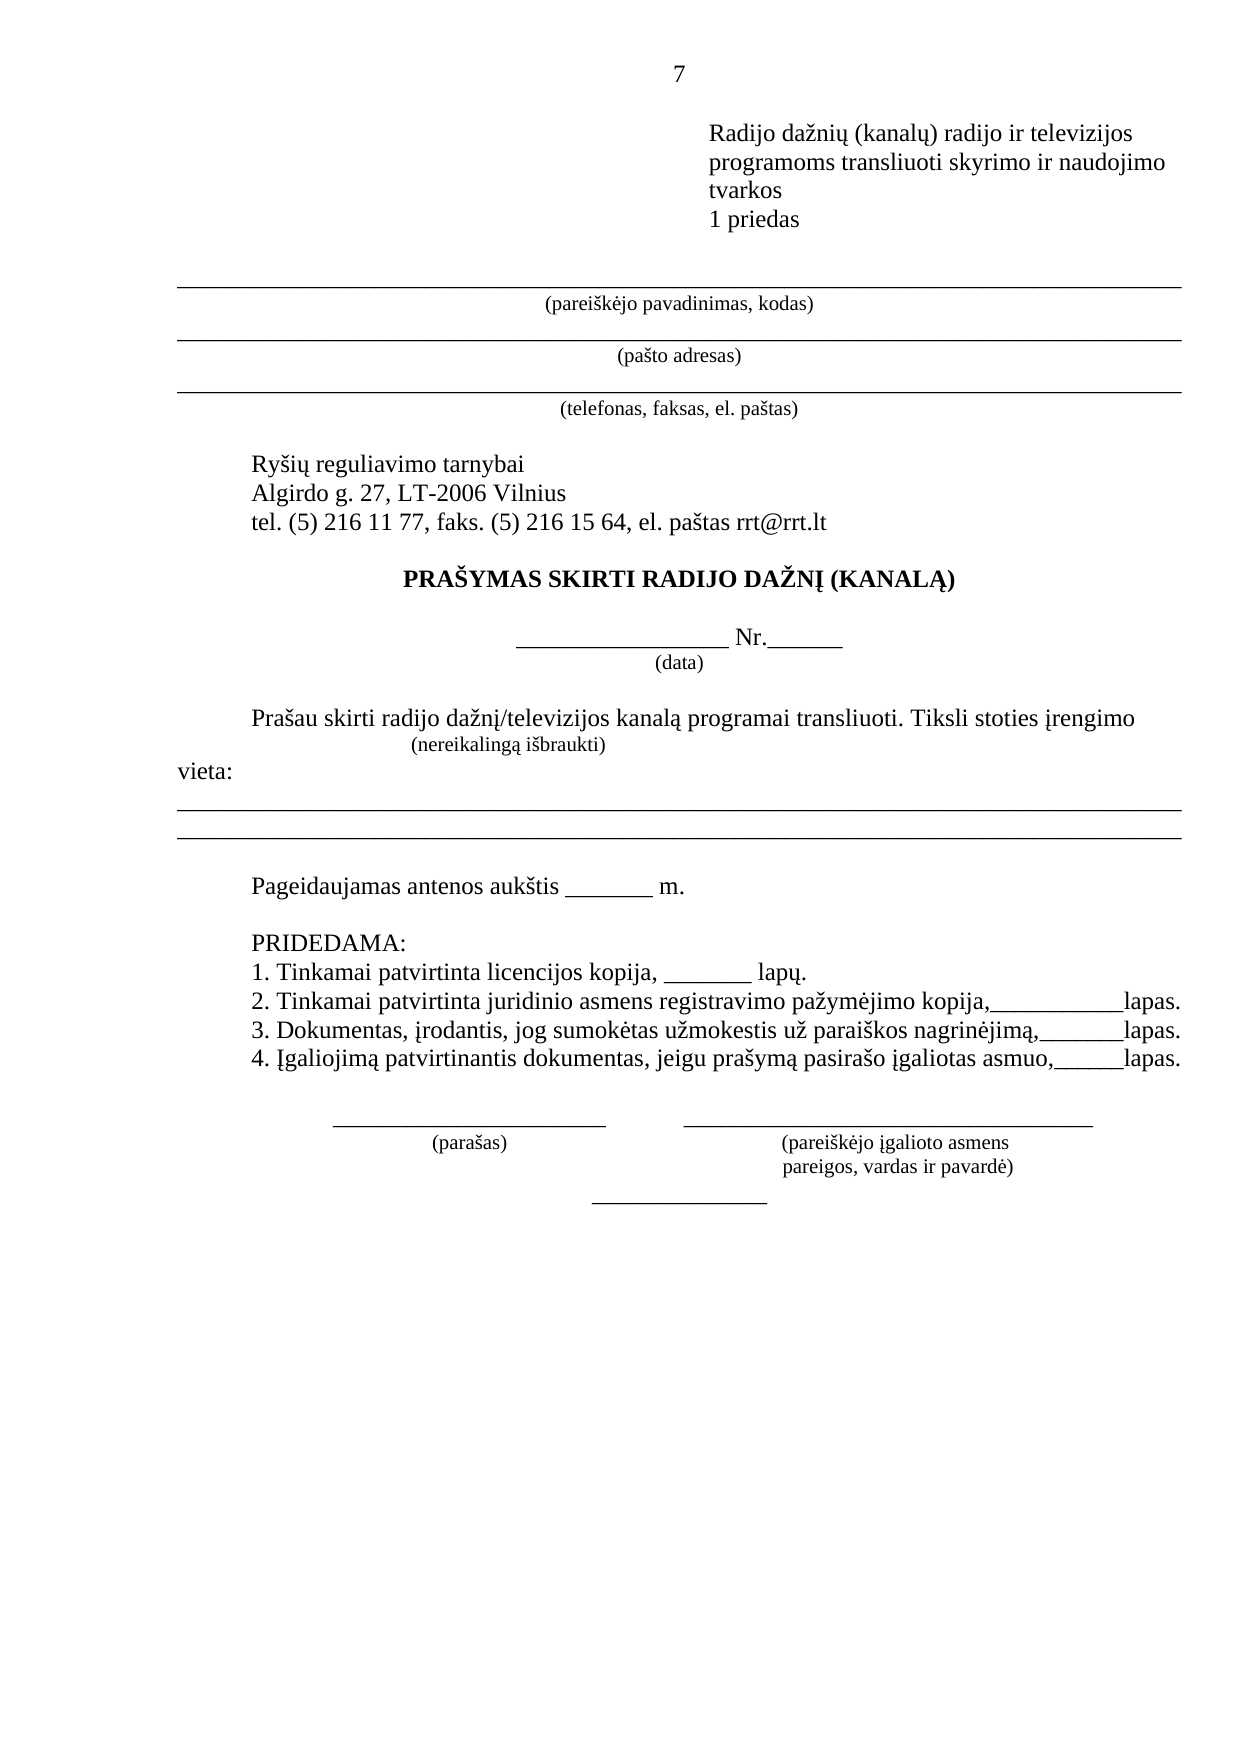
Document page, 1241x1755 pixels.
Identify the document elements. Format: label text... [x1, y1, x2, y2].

text (nereikalingą išbraukti) [177, 732, 1181, 756]
text PRAŠYMAS SKIRTI RADIJO DAŽNĮ (KANALĄ) [177, 564, 1181, 593]
text vieta: [177, 756, 1181, 785]
text Pageidaujamas antenos aukštis _______ m. [177, 871, 1181, 900]
text ______________ [177, 1178, 1181, 1207]
text (parašas) (pareiškėjo įgalioto asmens [177, 1130, 1181, 1154]
text Algirdo g. 27, LT-2006 Vilnius [177, 478, 1181, 507]
text 2. Tinkamai patvirtinta juridinio asmens registravimo pažymėjimo kopija, lapas. [177, 986, 1181, 1015]
text PRIDEDAMA: [177, 928, 1181, 957]
text 1. Tinkamai patvirtinta licencijos kopija, _______ lapų. [177, 957, 1181, 986]
text Ryšių reguliavimo tarnybai [177, 449, 1181, 478]
text 1 priedas [177, 204, 1181, 233]
text Radijo dažnių (kanalų) radijo ir televizijos [709, 118, 1181, 147]
text tvarkos [177, 176, 1181, 204]
text (pašto adresas) [177, 343, 1181, 367]
text (pareiškėjo pavadinimas, kodas) [177, 291, 1181, 315]
text pareigos, vardas ir pavardė) [177, 1154, 1181, 1178]
text 4. Įgaliojimą patvirtinantis dokumentas, jeigu prašymą pasirašo įgaliotas asmuo, lapas. [177, 1043, 1181, 1072]
text programoms transliuoti skyrimo ir naudojimo [177, 147, 1181, 176]
text (telefonas, faksas, el. paštas) [177, 396, 1181, 420]
text _________________ Nr.______ [177, 622, 1181, 650]
text 3. Dokumentas, įrodantis, jog sumokėtas užmokestis už paraiškos nagrinėjimą, lapas. [177, 1015, 1181, 1043]
text tel. (5) 216 11 77, faks. (5) 216 15 64, el. paštas rrt@rrt.lt [177, 507, 1181, 535]
text (data) [177, 650, 1181, 674]
text Prašau skirti radijo dažnį/televizijos kanalą programai transliuoti. Tiksli stoties įrengimo [177, 703, 1181, 732]
